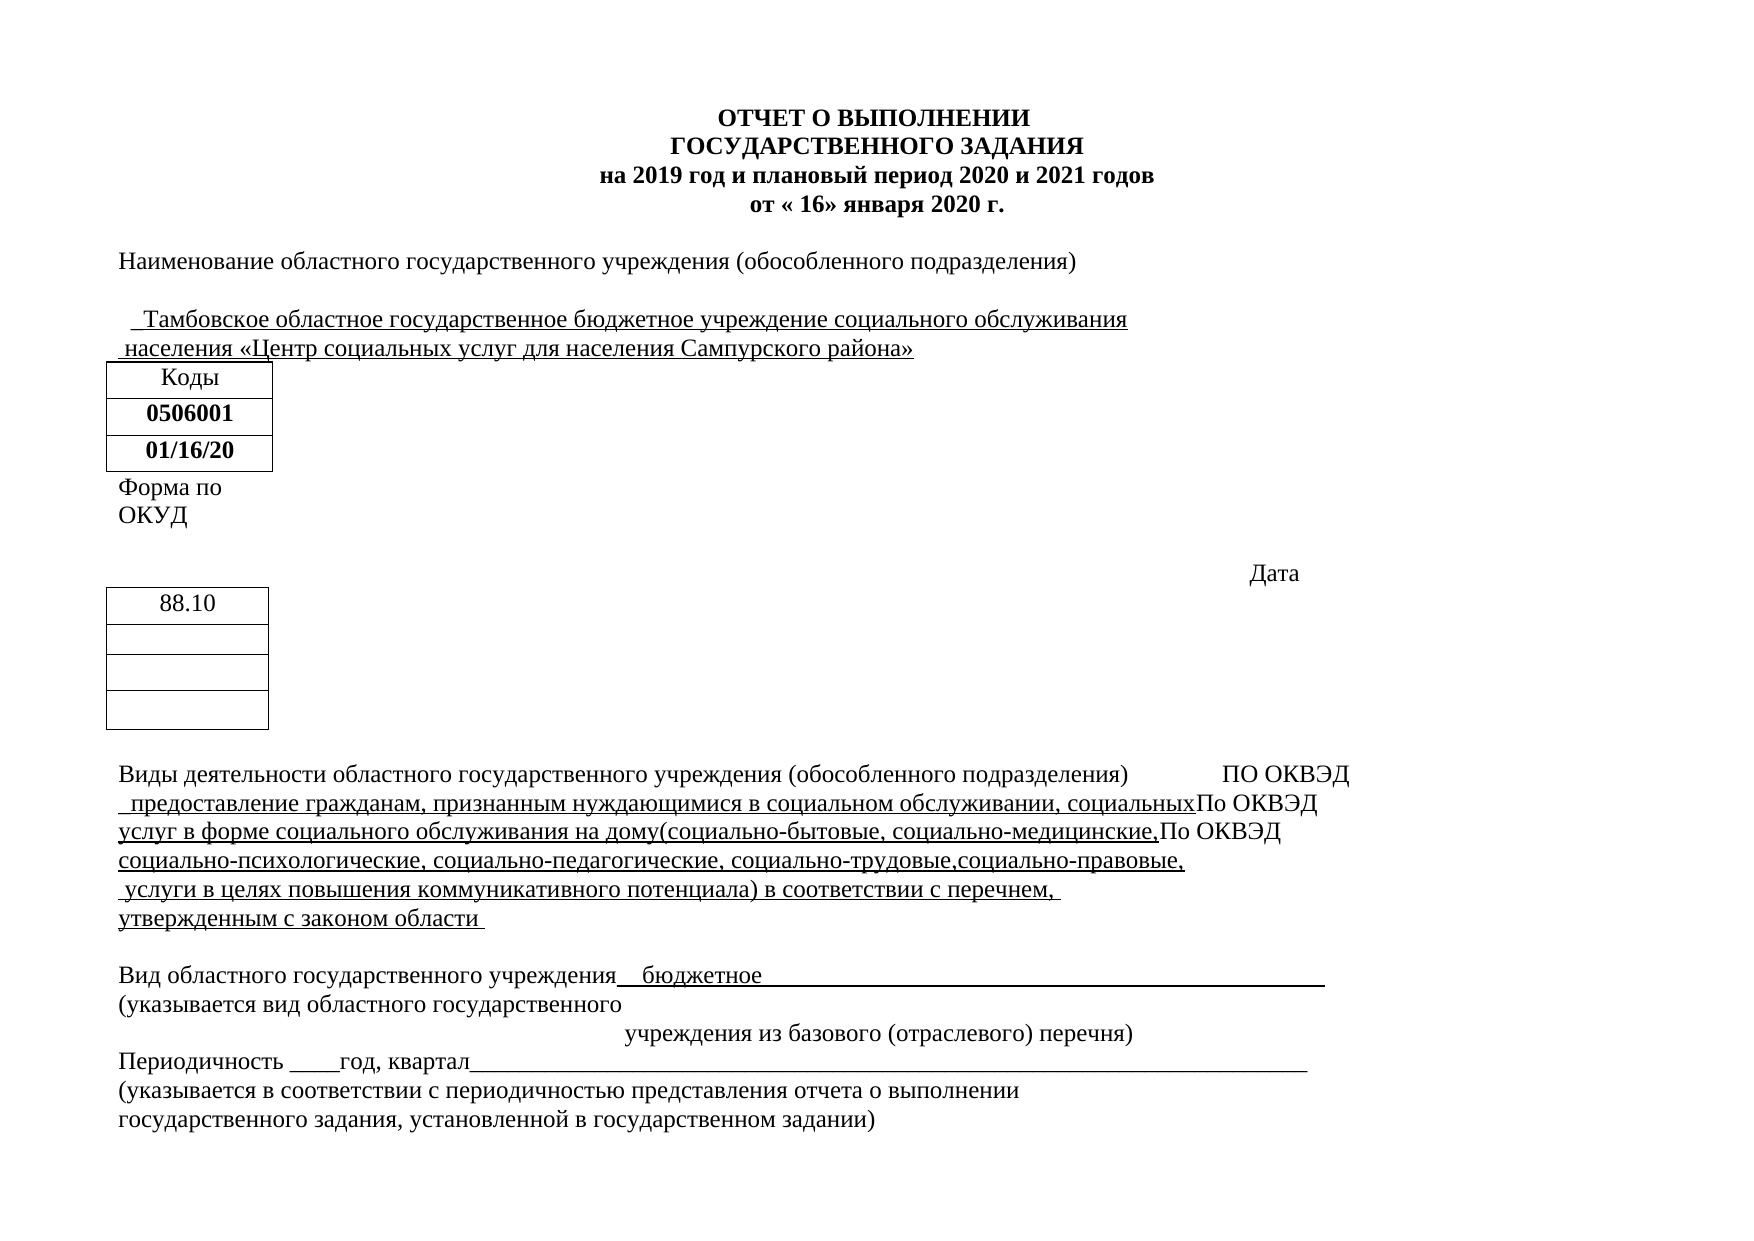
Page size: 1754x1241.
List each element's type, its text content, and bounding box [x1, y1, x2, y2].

text (указывается вид областного государственного [118, 989, 1636, 1018]
text ОТЧЕТ О ВЫПОЛНЕНИИ [118, 103, 1636, 131]
table_cell [107, 691, 268, 729]
table_header Коды [107, 363, 272, 397]
text _Тамбовское областное государственное бюджетное учреждение социального обслуживания [118, 304, 1636, 333]
text населения «Центр социальных услуг для населения Сампурского района» [118, 333, 1636, 361]
table_header 88.10 [107, 588, 268, 624]
text (указывается в соответствии с периодичностью представления отчета о выполнении [118, 1075, 1636, 1104]
table_cell [107, 625, 268, 654]
text Периодичность ____год, квартал___________________________________________________________________ [118, 1046, 1636, 1075]
text от « 16» января 2020 г. [118, 189, 1636, 218]
text услуги в целях повышения коммуникативного потенциала) в соответствии с перечнем, [118, 874, 1636, 903]
table_cell 16.01.20 [107, 436, 272, 471]
text социально-психологические, социально-педагогические, социально-трудовые,социально-правовые, [118, 845, 1636, 874]
text ГОСУДАРСТВЕННОГО ЗАДАНИЯ [118, 131, 1636, 160]
text Наименование областного государственного учреждения (обособленного подразделения) [118, 246, 1636, 275]
text государственного задания, установленной в государственном задании) [118, 1104, 1636, 1133]
text Форма по [118, 472, 1636, 501]
text Дата [118, 558, 1636, 587]
text ОКУД [118, 501, 1636, 529]
text _предоставление гражданам, признанным нуждающимися в социальном обслуживании, социальныхПо ОКВЭД [118, 788, 1636, 816]
text Вид областного государственного учреждения__бюджетное___________________ ________________________ [118, 960, 1636, 989]
table_cell [107, 655, 268, 690]
text учреждения из базового (отраслевого) перечня) [118, 1018, 1636, 1046]
table_cell 0506001 [107, 399, 272, 434]
text услуг в форме социального обслуживания на дому(социально-бытовые, социально-медицинские,По ОКВЭД [118, 816, 1636, 845]
text утвержденным с законом области [118, 903, 1636, 931]
text Виды деятельности областного государственного учреждения (обособленного подразделения) ПО ОКВЭД [118, 759, 1636, 788]
text на 2019 год и плановый период 2020 и 2021 годов [118, 160, 1636, 189]
